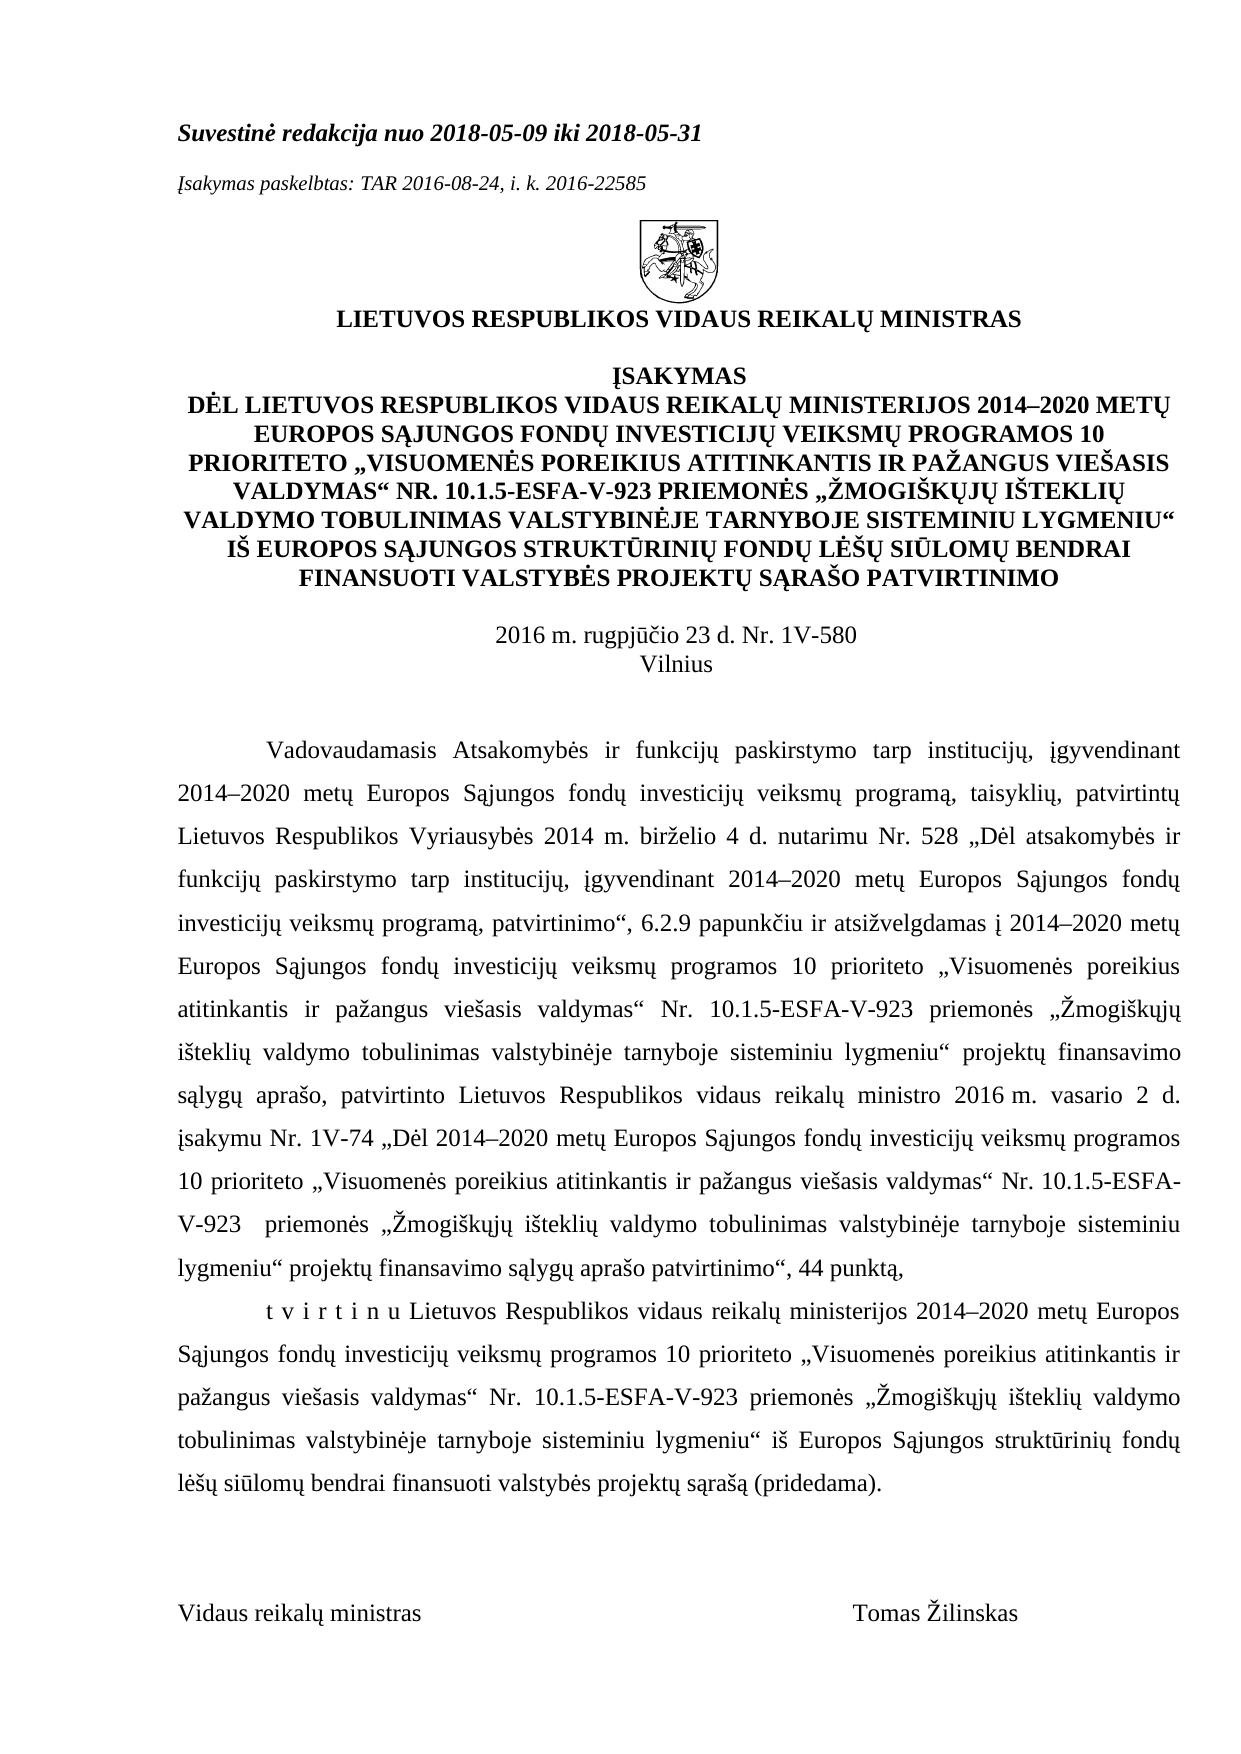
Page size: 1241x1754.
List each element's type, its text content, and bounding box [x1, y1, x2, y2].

text LIETUVOS RESPUBLIKOS VIDAUS REIKALŲ MINISTRAS [177, 304, 1181, 333]
text Įsakymas paskelbtas: TAR 2016-08-24, i. k. 2016-22585 [177, 171, 1181, 195]
text t v i r t i n u Lietuvos Respublikos vidaus reikalų ministerijos 2014–2020 metų Europos Sąjungos fondų investicijų veiksmų programos 10 prioriteto „Visuomenės poreikius atitinkantis ir pažangus viešasis valdymas“ Nr. 10.1.5-ESFA-V-923 priemonės „Žmogiškųjų išteklių valdymo tobulinimas valstybinėje tarnyboje sisteminiu lygmeniu“ iš Europos Sąjungos struktūrinių fondų lėšų siūlomų bendrai finansuoti valstybės projektų sąrašą (pridedama). [177, 1296, 1181, 1497]
text DĖL LIETUVOS RESPUBLIKOS VIDAUS REIKALŲ MINISTERIJOS 2014–2020 METŲ EUROPOS SĄJUNGOS FONDŲ INVESTICIJŲ VEIKSMŲ PROGRAMOS 10 PRIORITETO „VISUOMENĖS POREIKIUS ATITINKANTIS IR PAŽANGUS VIEŠASIS VALDYMAS“ NR. 10.1.5-ESFA-V-923 PRIEMONĖS „ŽMOGIŠKŲJŲ IŠTEKLIŲ VALDYMO TOBULINIMAS VALSTYBINĖJE TARNYBOJE SISTEMINIU LYGMENIU“ IŠ EUROPOS SĄJUNGOS STRUKTŪRINIŲ FONDŲ LĖŠŲ SIŪLOMŲ BENDRAI FINANSUOTI VALSTYBĖS PROJEKTŲ SĄRAŠO PATVIRTINIMO [177, 390, 1181, 591]
text Vadovaudamasis Atsakomybės ir funkcijų paskirstymo tarp institucijų, įgyvendinant 2014–2020 metų Europos Sąjungos fondų investicijų veiksmų programą, taisyklių, patvirtintų Lietuvos Respublikos Vyriausybės 2014 m. birželio 4 d. nutarimu Nr. 528 „Dėl atsakomybės ir funkcijų paskirstymo tarp institucijų, įgyvendinant 2014–2020 metų Europos Sąjungos fondų investicijų veiksmų programą, patvirtinimo“, 6.2.9 papunkčiu ir atsižvelgdamas į 2014–2020 metų Europos Sąjungos fondų investicijų veiksmų programos 10 prioriteto „Visuomenės poreikius atitinkantis ir pažangus viešasis valdymas“ Nr. 10.1.5-ESFA-V-923 priemonės „Žmogiškųjų išteklių valdymo tobulinimas valstybinėje tarnyboje sisteminiu lygmeniu“ projektų finansavimo sąlygų aprašo, patvirtinto Lietuvos Respublikos vidaus reikalų ministro 2016 m. vasario 2 d. įsakymu Nr. 1V-74 „Dėl 2014–2020 metų Europos Sąjungos fondų investicijų veiksmų programos 10 prioriteto „Visuomenės poreikius atitinkantis ir pažangus viešasis valdymas“ Nr. 10.1.5-ESFA-V-923 priemonės „Žmogiškųjų išteklių valdymo tobulinimas valstybinėje tarnyboje sisteminiu lygmeniu“ projektų finansavimo sąlygų aprašo patvirtinimo“, 44 punktą, [177, 735, 1181, 1281]
text Vidaus reikalų ministras Tomas Žilinskas [177, 1598, 1181, 1626]
text 2016 m. rugpjūčio 23 d. Nr. 1V-580 [177, 620, 1181, 649]
text Suvestinė redakcija nuo 2018-05-09 iki 2018-05-31 [177, 118, 1181, 147]
text ĮSAKYMAS [177, 361, 1181, 390]
text Vilnius [177, 649, 1181, 678]
